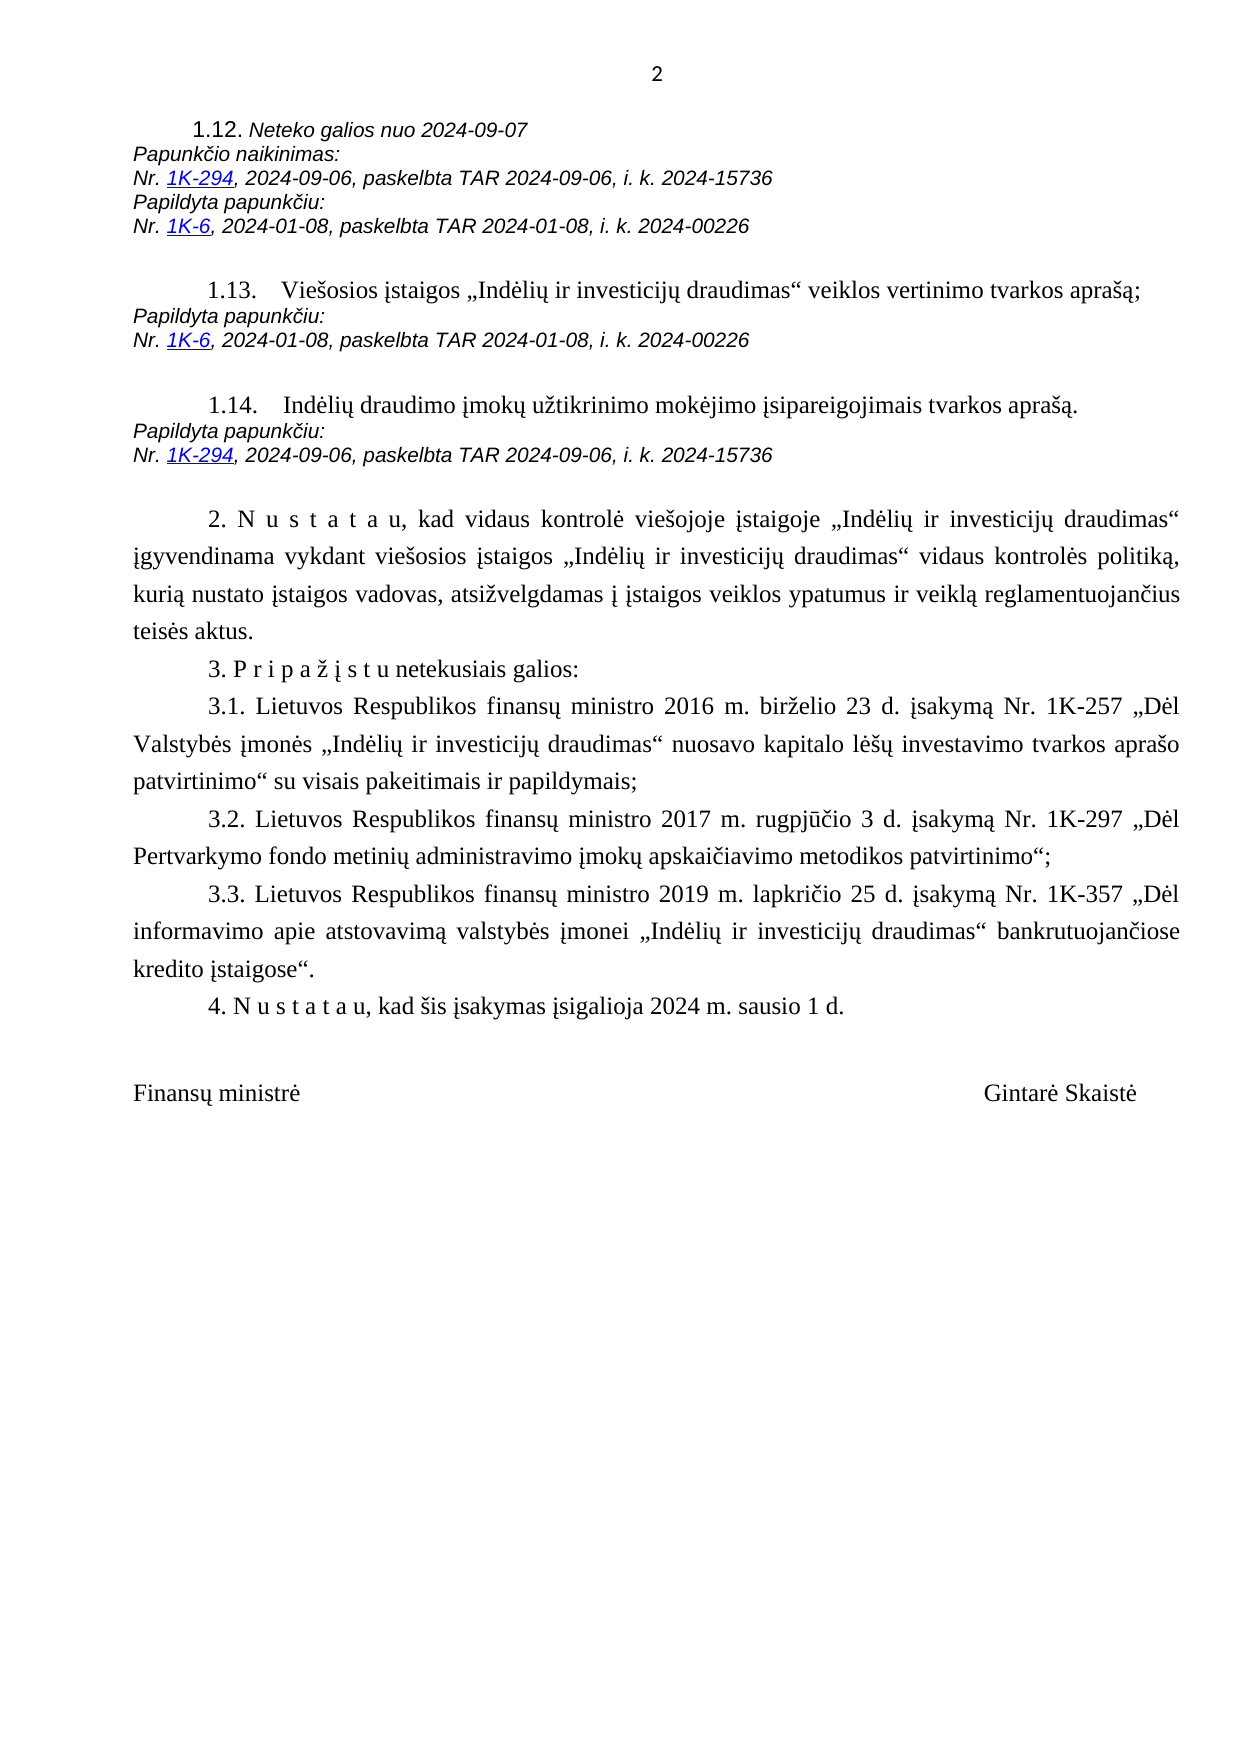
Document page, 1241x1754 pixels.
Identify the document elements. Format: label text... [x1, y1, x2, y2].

text Papunkčio naikinimas: [133, 142, 1181, 166]
text 3.3. Lietuvos Respublikos finansų ministro 2019 m. lapkričio 25 d. įsakymą Nr. 1K-357 „Dėl informavimo apie atstovavimą valstybės įmonei „Indėlių ir investicijų draudimas“ bankrutuojančiose kredito įstaigose“. [133, 870, 1181, 983]
text Papildyta papunkčiu: [133, 190, 1181, 214]
text Nr. 1K-294, 2024-09-06, paskelbta TAR 2024-09-06, i. k. 2024-15736 [133, 166, 1181, 190]
text Papildyta papunkčiu: [133, 418, 1181, 442]
text 1.12. Neteko galios nuo 2024-09-07 [133, 116, 1181, 142]
text 3.2. Lietuvos Respublikos finansų ministro 2017 m. rugpjūčio 3 d. įsakymą Nr. 1K-297 „Dėl Pertvarkymo fondo metinių administravimo įmokų apskaičiavimo metodikos patvirtinimo“; [133, 795, 1181, 870]
text Papildyta papunkčiu: [133, 304, 1181, 328]
text 3. P r i p a ž į s t u netekusiais galios: [133, 645, 1181, 683]
text 2. N u s t a t a u, kad vidaus kontrolė viešojoje įstaigoje „Indėlių ir investicijų draudimas“ įgyvendinama vykdant viešosios įstaigos „Indėlių ir investicijų draudimas“ vidaus kontrolės politiką, kurią nustato įstaigos vadovas, atsižvelgdamas į įstaigos veiklos ypatumus ir veiklą reglamentuojančius teisės aktus. [133, 495, 1181, 645]
text Nr. 1K-6, 2024-01-08, paskelbta TAR 2024-01-08, i. k. 2024-00226 [133, 328, 1181, 352]
text Finansų ministrė Gintarė Skaistė [133, 1078, 1181, 1106]
text Nr. 1K-294, 2024-09-06, paskelbta TAR 2024-09-06, i. k. 2024-15736 [133, 442, 1181, 466]
text Nr. 1K-6, 2024-01-08, paskelbta TAR 2024-01-08, i. k. 2024-00226 [133, 214, 1181, 238]
text 1.14. Indėlių draudimo įmokų užtikrinimo mokėjimo įsipareigojimais tvarkos aprašą. [133, 381, 1181, 418]
text 1.13. Viešosios įstaigos „Indėlių ir investicijų draudimas“ veiklos vertinimo tvarkos aprašą; [133, 267, 1181, 304]
text 4. N u s t a t a u, kad šis įsakymas įsigalioja 2024 m. sausio 1 d. [133, 983, 1181, 1020]
text 3.1. Lietuvos Respublikos finansų ministro 2016 m. birželio 23 d. įsakymą Nr. 1K-257 „Dėl Valstybės įmonės „Indėlių ir investicijų draudimas“ nuosavo kapitalo lėšų investavimo tvarkos aprašo patvirtinimo“ su visais pakeitimais ir papildymais; [133, 683, 1181, 795]
